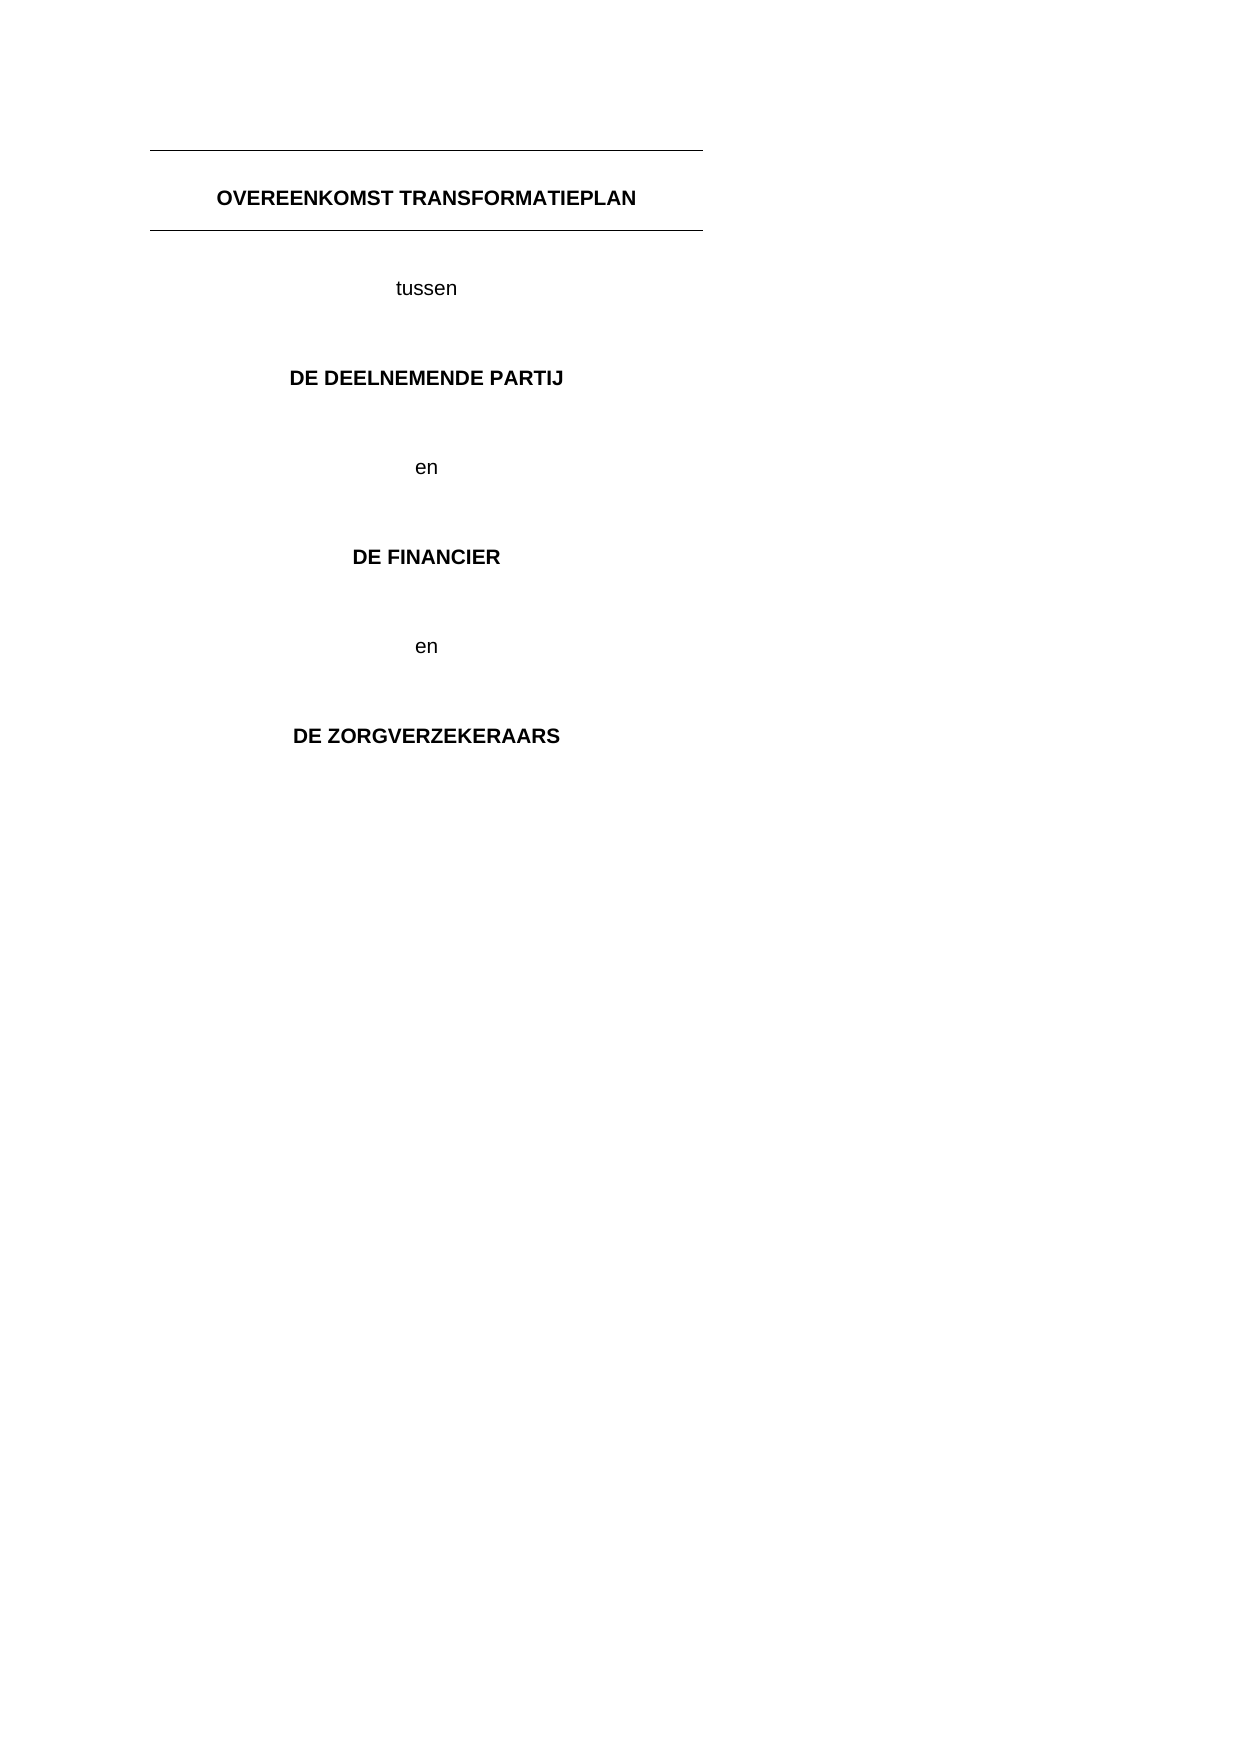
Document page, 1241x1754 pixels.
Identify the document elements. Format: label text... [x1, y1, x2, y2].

table_cell [150, 828, 703, 887]
table_header OVEREENKOMST TRANSFORMATIEPLAN [150, 151, 703, 230]
table_cell tussen [150, 231, 703, 366]
table_cell DE DEELNEMENDE PARTIJ en DE FINANCIER en DE ZORGVERZEKERAARS [150, 366, 703, 769]
table_cell [150, 769, 703, 828]
